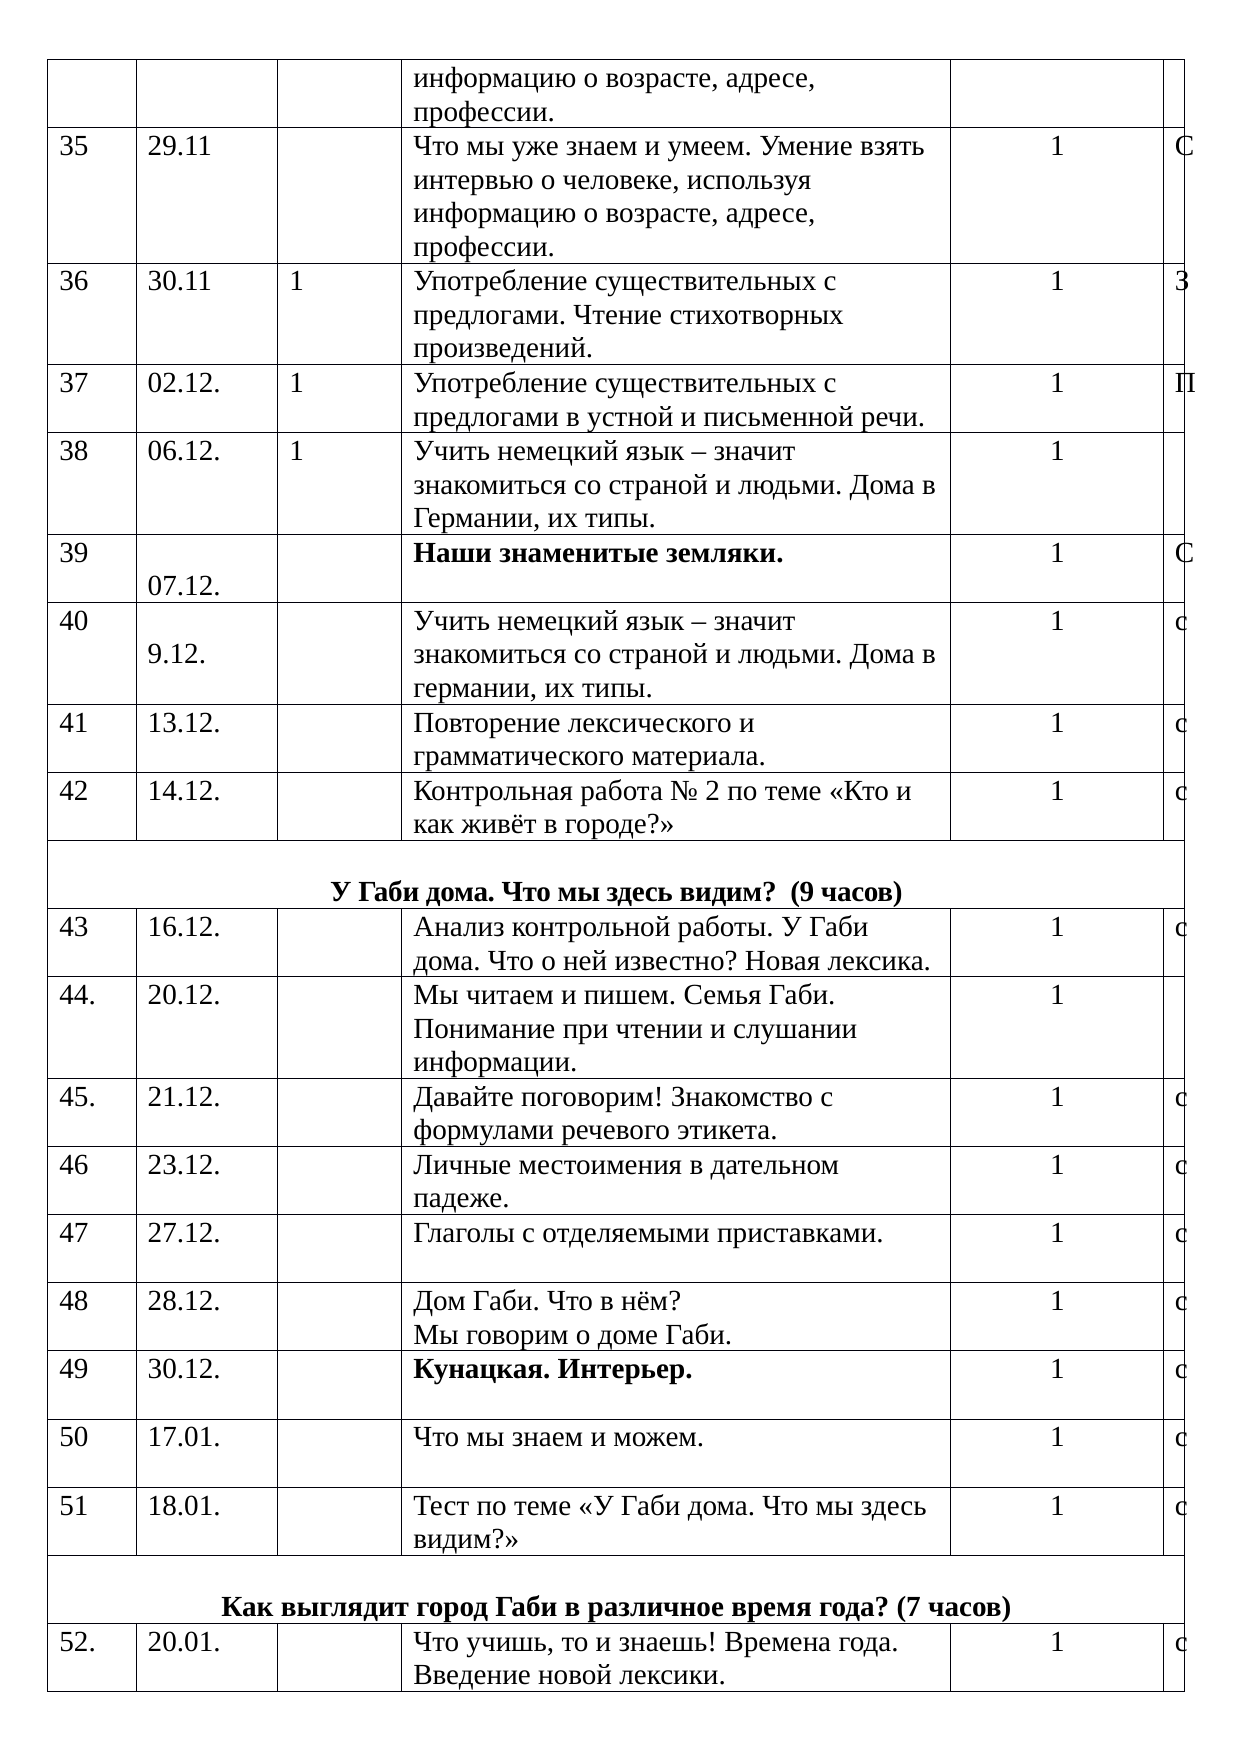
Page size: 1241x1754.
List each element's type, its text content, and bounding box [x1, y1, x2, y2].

table_cell Типы домов в Германии. [1164, 60, 1184, 127]
table_cell 27.12. [137, 1215, 277, 1282]
table_cell Давайте поговорим! Знакомство с формулами речевого этикета. [402, 1079, 950, 1146]
table_cell Что учишь, то и знаешь! Времена года. Введение новой лексики. [402, 1624, 950, 1691]
table_cell 1 [951, 365, 1163, 432]
table_cell 28.12. [137, 1283, 277, 1350]
table_cell 1 [278, 264, 401, 364]
table_cell Глаголы с отделяемыми приставками. [402, 1215, 950, 1282]
table_cell с.144, упр.2, 4; слова. [1164, 1283, 1184, 1350]
table_cell [1164, 977, 1184, 1078]
table_cell Сообщение по теме. [1164, 535, 1184, 602]
table_cell с.157, упр.3, 4, 5. [1164, 1624, 1184, 1691]
table_cell [48, 60, 136, 127]
table_cell [278, 603, 401, 704]
table_cell [278, 128, 401, 262]
table_cell 1 [951, 603, 1163, 704]
table_cell 45. [48, 1079, 136, 1146]
table_cell с.142, слова. [1164, 1215, 1184, 1282]
table_cell с.156, упр.1. [1164, 1488, 1184, 1555]
table_cell 14.12. [137, 773, 277, 840]
table_cell 40 [48, 603, 136, 704]
table_cell [278, 1488, 401, 1555]
table_cell Анализ контрольной работы. У Габи дома. Что о ней известно? Новая лексика. [402, 909, 950, 976]
table_cell 1 [951, 264, 1163, 364]
table_cell [278, 1351, 401, 1418]
table_cell с.125, упр.5(g), слова. [1164, 705, 1184, 772]
table_cell [278, 535, 401, 602]
table_cell 37 [48, 365, 136, 432]
table_cell 06.12. [137, 433, 277, 534]
table_cell 1 [951, 773, 1163, 840]
table_cell 1 [951, 1488, 1163, 1555]
table_cell Мы читаем и пишем. Семья Габи. Понимание при чтении и слушании информации. [402, 977, 950, 1078]
table_cell 18.01. [137, 1488, 277, 1555]
table_cell Употребление существительных с предлогами в устной и письменной речи. [402, 365, 950, 432]
table_cell 20.12. [137, 977, 277, 1078]
table_cell 36 [48, 264, 136, 364]
table_cell [278, 1147, 401, 1214]
table_cell У Габи дома. Что мы здесь видим? (9 часов) [48, 841, 1184, 908]
table_cell с.139, упр.6,8.. [1164, 1147, 1184, 1214]
table_cell Употребление существительных с предлогами. Чтение стихотворных произведений. [402, 264, 950, 364]
table_cell Повторение лексического и грамматического материала. [402, 705, 950, 772]
table_cell 21.12. [137, 1079, 277, 1146]
table_cell 1 [951, 1283, 1163, 1350]
table_cell Личные местоимения в дательном падеже. [402, 1147, 950, 1214]
table_cell Знаменитые здания Германии. [1164, 264, 1184, 364]
table_cell [137, 60, 277, 127]
table_cell 1 [951, 1351, 1163, 1418]
table_cell 1 [951, 1147, 1163, 1214]
table_cell Наши знаменитые земляки. [402, 535, 950, 602]
table_cell Что мы уже знаем и умеем. Умение взять интервью о человеке, используя информацию о возрасте, адресе, профессии. [402, 128, 950, 262]
table_cell 1 [951, 1079, 1163, 1146]
table_cell 1 [951, 1624, 1163, 1691]
table_cell [278, 977, 401, 1078]
table_cell 07.12. [137, 535, 277, 602]
table_cell 30.11 [137, 264, 277, 364]
table_cell с.129, словарь. [1164, 773, 1184, 840]
table_cell Кунацкая. Интерьер. [402, 1351, 950, 1418]
table_cell [278, 909, 401, 976]
table_cell 47 [48, 1215, 136, 1282]
table_cell с.155, упр.9(в). [1164, 1420, 1184, 1487]
table_cell 1 [951, 1215, 1163, 1282]
table_cell 38 [48, 433, 136, 534]
table_cell 43 [48, 909, 136, 976]
table_cell 1 [951, 705, 1163, 772]
table_cell Учить немецкий язык – значит знакомиться со страной и людьми. Дома в германии, их типы. [402, 603, 950, 704]
table_cell С.115, упр.3, 5. [1164, 433, 1184, 534]
table_cell 1 [278, 365, 401, 432]
table_cell 16.12. [137, 909, 277, 976]
table_cell с.137, упр.1(в). [1164, 1079, 1184, 1146]
table_cell 46 [48, 1147, 136, 1214]
table_cell 42 [48, 773, 136, 840]
table_cell с.120, упр.2(а), слова. [1164, 603, 1184, 704]
table_cell Тест по теме «У Габи дома. Что мы здесь видим?» [402, 1488, 950, 1555]
table_cell 20.01. [137, 1624, 277, 1691]
table_cell [278, 60, 401, 127]
table_cell 1 [951, 128, 1163, 262]
table_cell 35 [48, 128, 136, 262]
table_cell [278, 1420, 401, 1487]
table_cell 30.12. [137, 1351, 277, 1418]
table_cell 1 [951, 1420, 1163, 1487]
table_cell [278, 1624, 401, 1691]
table_cell [278, 773, 401, 840]
table_cell 48 [48, 1283, 136, 1350]
table_cell 1 [951, 535, 1163, 602]
table_cell Сообщение по теме. [1164, 128, 1184, 262]
table_cell [278, 1283, 401, 1350]
table_cell 02.12. [137, 365, 277, 432]
table_cell 1 [951, 909, 1163, 976]
table_cell 44. [48, 977, 136, 1078]
table_cell 17.01. [137, 1420, 277, 1487]
table_cell Учить немецкий язык – значит знакомиться со страной и людьми. Дома в Германии, их типы. [402, 433, 950, 534]
table_cell 50 [48, 1420, 136, 1487]
table_cell Дом Габи. Что в нём? Мы говорим о доме Габи. [402, 1283, 950, 1350]
table_cell 23.12. [137, 1147, 277, 1214]
table_cell 29.11 [137, 128, 277, 262]
table_cell [278, 1079, 401, 1146]
table_cell 1 [278, 433, 401, 534]
table_cell информацию о возрасте, адресе, профессии. [402, 60, 950, 127]
table_cell 41 [48, 705, 136, 772]
table_cell 1 [951, 977, 1163, 1078]
table_cell 9.12. [137, 603, 277, 704]
table_cell 49 [48, 1351, 136, 1418]
table_cell [278, 705, 401, 772]
table_cell 39 [48, 535, 136, 602]
table_cell Как выглядит город Габи в различное время года? (7 часов) [48, 1556, 1184, 1623]
table_cell с.151, упр.4(2а); слова. [1164, 1351, 1184, 1418]
table_cell Контрольная работа № 2 по теме «Кто и как живёт в городе?» [402, 773, 950, 840]
table_cell 52. [48, 1624, 136, 1691]
table_cell 1 [951, 433, 1163, 534]
table_cell Что мы знаем и можем. [402, 1420, 950, 1487]
table_cell 13.12. [137, 705, 277, 772]
table_cell 51 [48, 1488, 136, 1555]
table_cell [951, 60, 1163, 127]
table_cell с.135, проект. [1164, 909, 1184, 976]
table_cell [278, 1215, 401, 1282]
